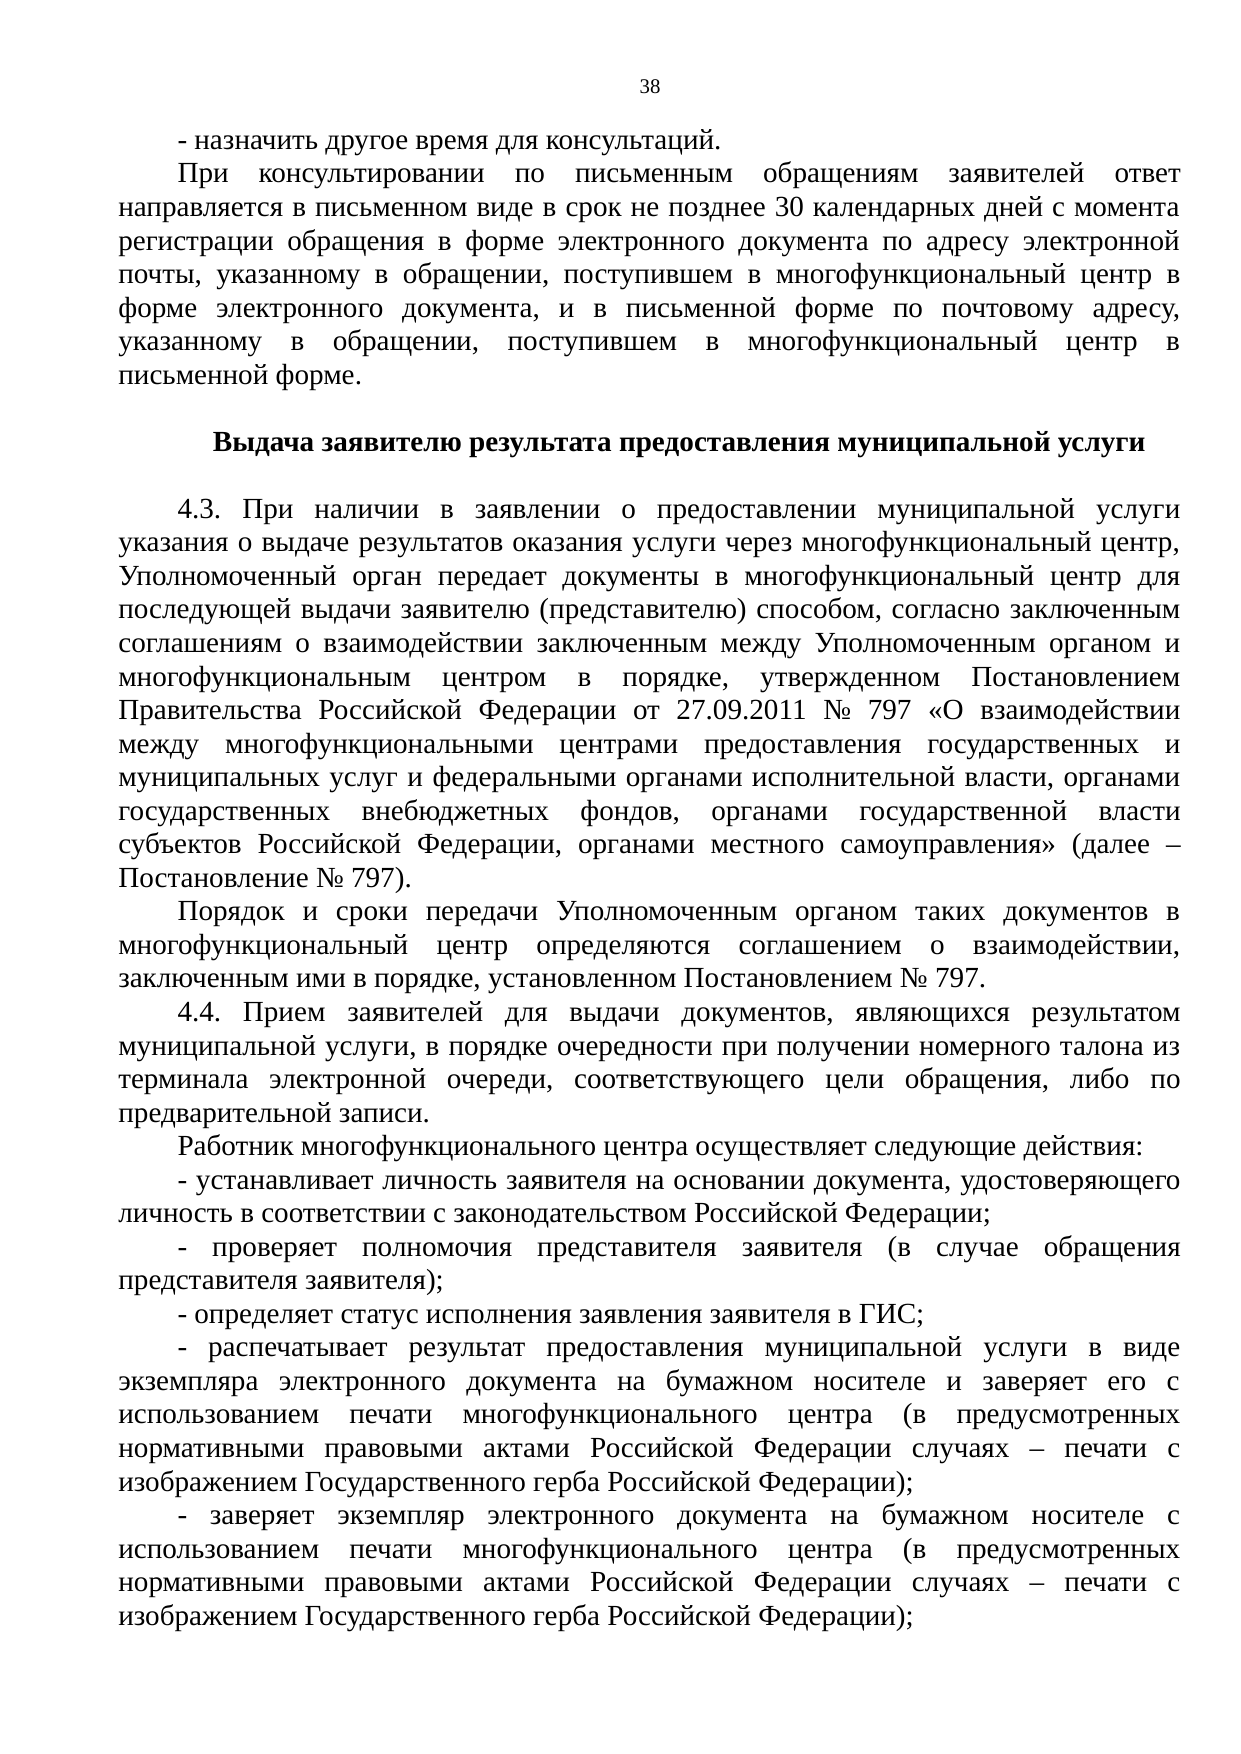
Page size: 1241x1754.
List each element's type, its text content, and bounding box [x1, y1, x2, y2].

text 4.4. Прием заявителей для выдачи документов, являющихся результатом муниципальной услуги, в порядке очередности при получении номерного талона из терминала электронной очереди, соответствующего цели обращения, либо по предварительной записи. [118, 994, 1181, 1128]
text - устанавливает личность заявителя на основании документа, удостоверяющего личность в соответствии с законодательством Российской Федерации; [118, 1162, 1181, 1229]
text Выдача заявителю результата предоставления муниципальной услуги [118, 424, 1181, 457]
text - распечатывает результат предоставления муниципальной услуги в виде экземпляра электронного документа на бумажном носителе и заверяет его с использованием печати многофункционального центра (в предусмотренных нормативными правовыми актами Российской Федерации случаях – печати с изображением Государственного герба Российской Федерации); [118, 1329, 1181, 1497]
text - определяет статус исполнения заявления заявителя в ГИС; [118, 1296, 1181, 1329]
text Порядок и сроки передачи Уполномоченным органом таких документов в многофункциональный центр определяются соглашением о взаимодействии, заключенным ими в порядке, установленном Постановлением № 797. [118, 893, 1181, 994]
text При консультировании по письменным обращениям заявителей ответ направляется в письменном виде в срок не позднее 30 календарных дней с момента регистрации обращения в форме электронного документа по адресу электронной почты, указанному в обращении, поступившем в многофункциональный центр в форме электронного документа, и в письменной форме по почтовому адресу, указанному в обращении, поступившем в многофункциональный центр в письменной форме. [118, 156, 1181, 390]
text 4.3. При наличии в заявлении о предоставлении муниципальной услуги указания о выдаче результатов оказания услуги через многофункциональный центр, Уполномоченный орган передает документы в многофункциональный центр для последующей выдачи заявителю (представителю) способом, согласно заключенным соглашениям о взаимодействии заключенным между Уполномоченным органом и многофункциональным центром в порядке, утвержденном Постановлением Правительства Российской Федерации от 27.09.2011 № 797 «О взаимодействии между многофункциональными центрами предоставления государственных и муниципальных услуг и федеральными органами исполнительной власти, органами государственных внебюджетных фондов, органами государственной власти субъектов Российской Федерации, органами местного самоуправления» (далее – Постановление № 797). [118, 491, 1181, 893]
text - назначить другое время для консультаций. [118, 122, 1181, 156]
text Работник многофункционального центра осуществляет следующие действия: [118, 1128, 1181, 1162]
text - проверяет полномочия представителя заявителя (в случае обращения представителя заявителя); [118, 1229, 1181, 1296]
text - заверяет экземпляр электронного документа на бумажном носителе с использованием печати многофункционального центра (в предусмотренных нормативными правовыми актами Российской Федерации случаях – печати с изображением Государственного герба Российской Федерации); [118, 1497, 1181, 1631]
